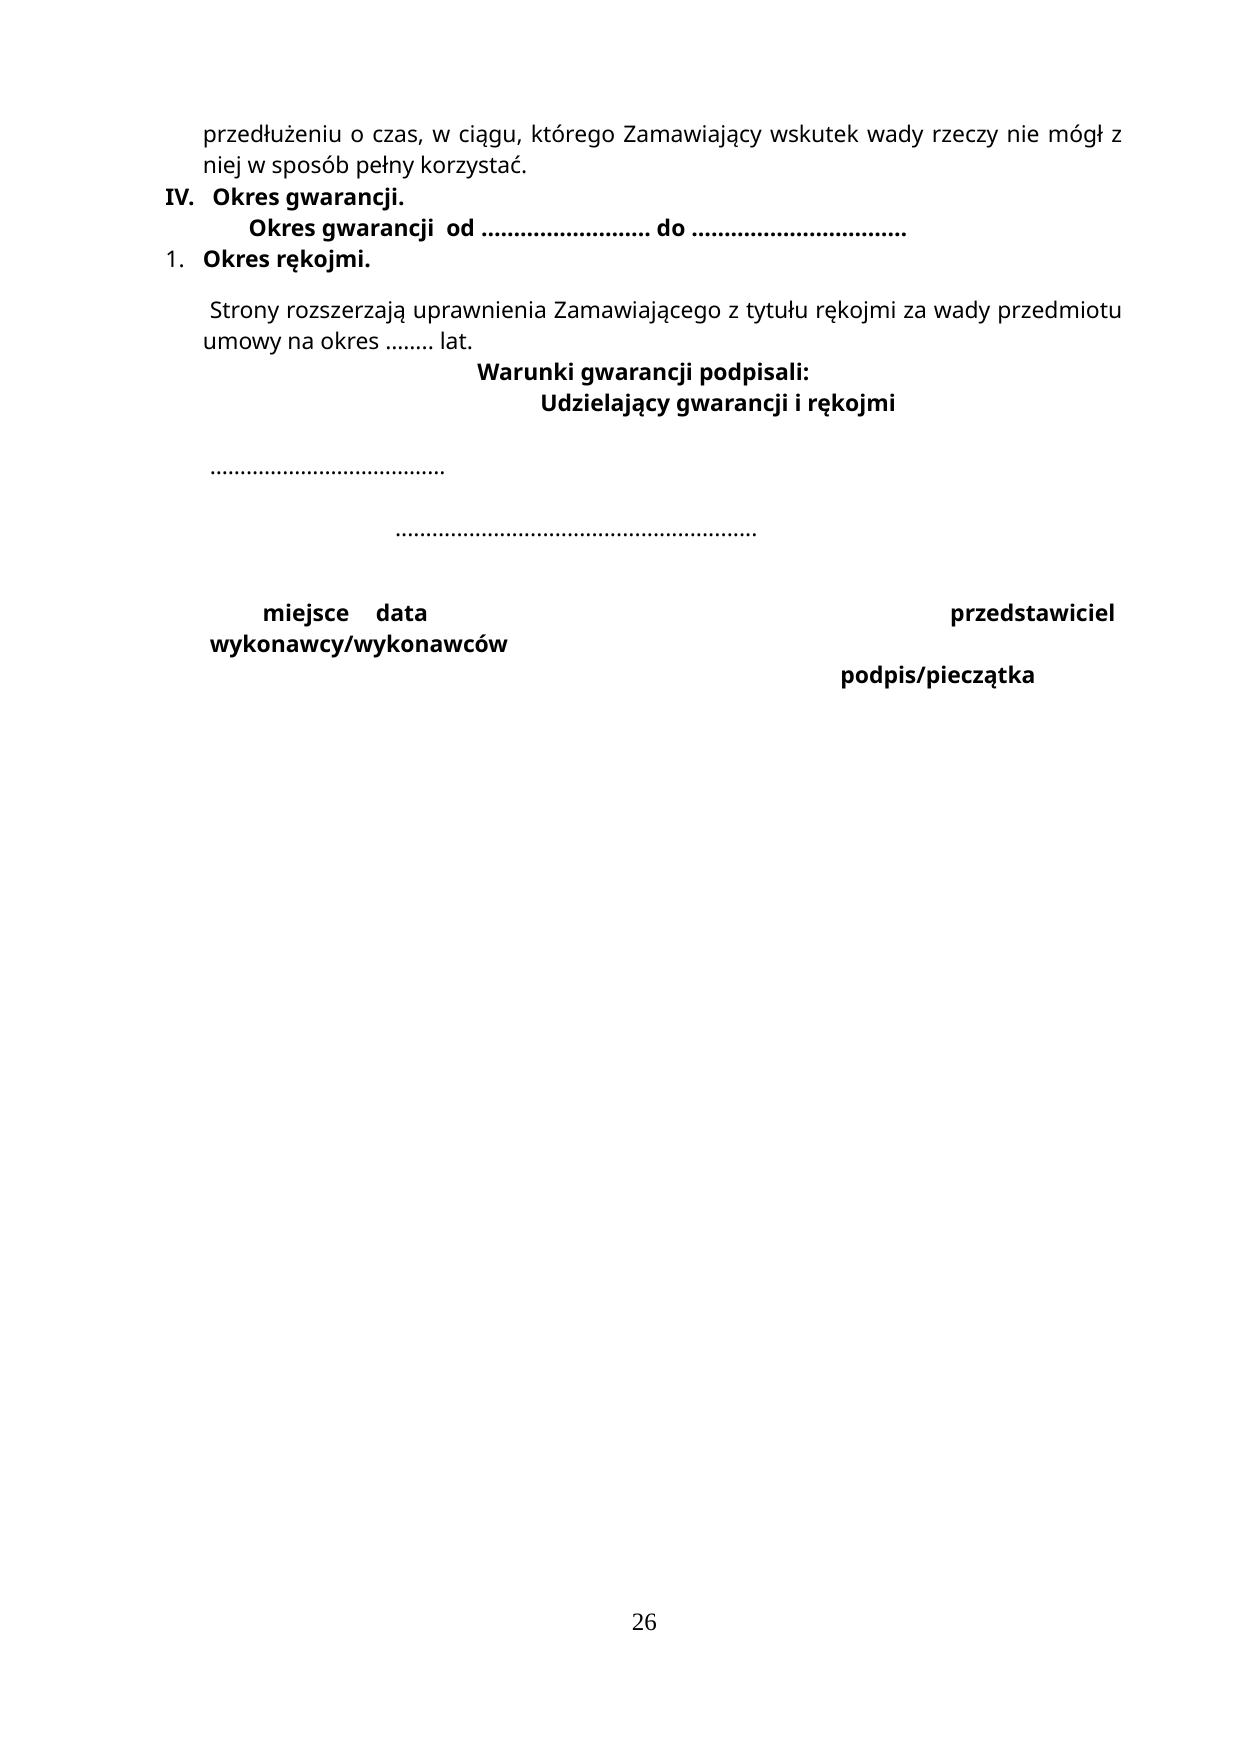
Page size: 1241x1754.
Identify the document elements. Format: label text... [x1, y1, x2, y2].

text przedłużeniu o czas, w ciągu, którego Zamawiający wskutek wady rzeczy nie mógł z niej w sposób pełny korzystać. [203, 118, 1123, 181]
text Okres gwarancji od …………………….. do …………………………… [165, 212, 1123, 243]
list Okres rękojmi. [165, 243, 1123, 274]
text miejsce data przedstawiciel wykonawcy/wykonawców podpis/pieczątka [165, 597, 1123, 691]
text Warunki gwarancji podpisali: [165, 356, 1123, 387]
text Udzielający gwarancji i rękojmi ………………………………… ........................................................... [165, 387, 1123, 544]
text Strony rozszerzają uprawnienia Zamawiającego z tytułu rękojmi za wady przedmiotu umowy na okres …….. lat. [203, 294, 1123, 356]
text IV. Okres gwarancji. [165, 181, 1123, 212]
